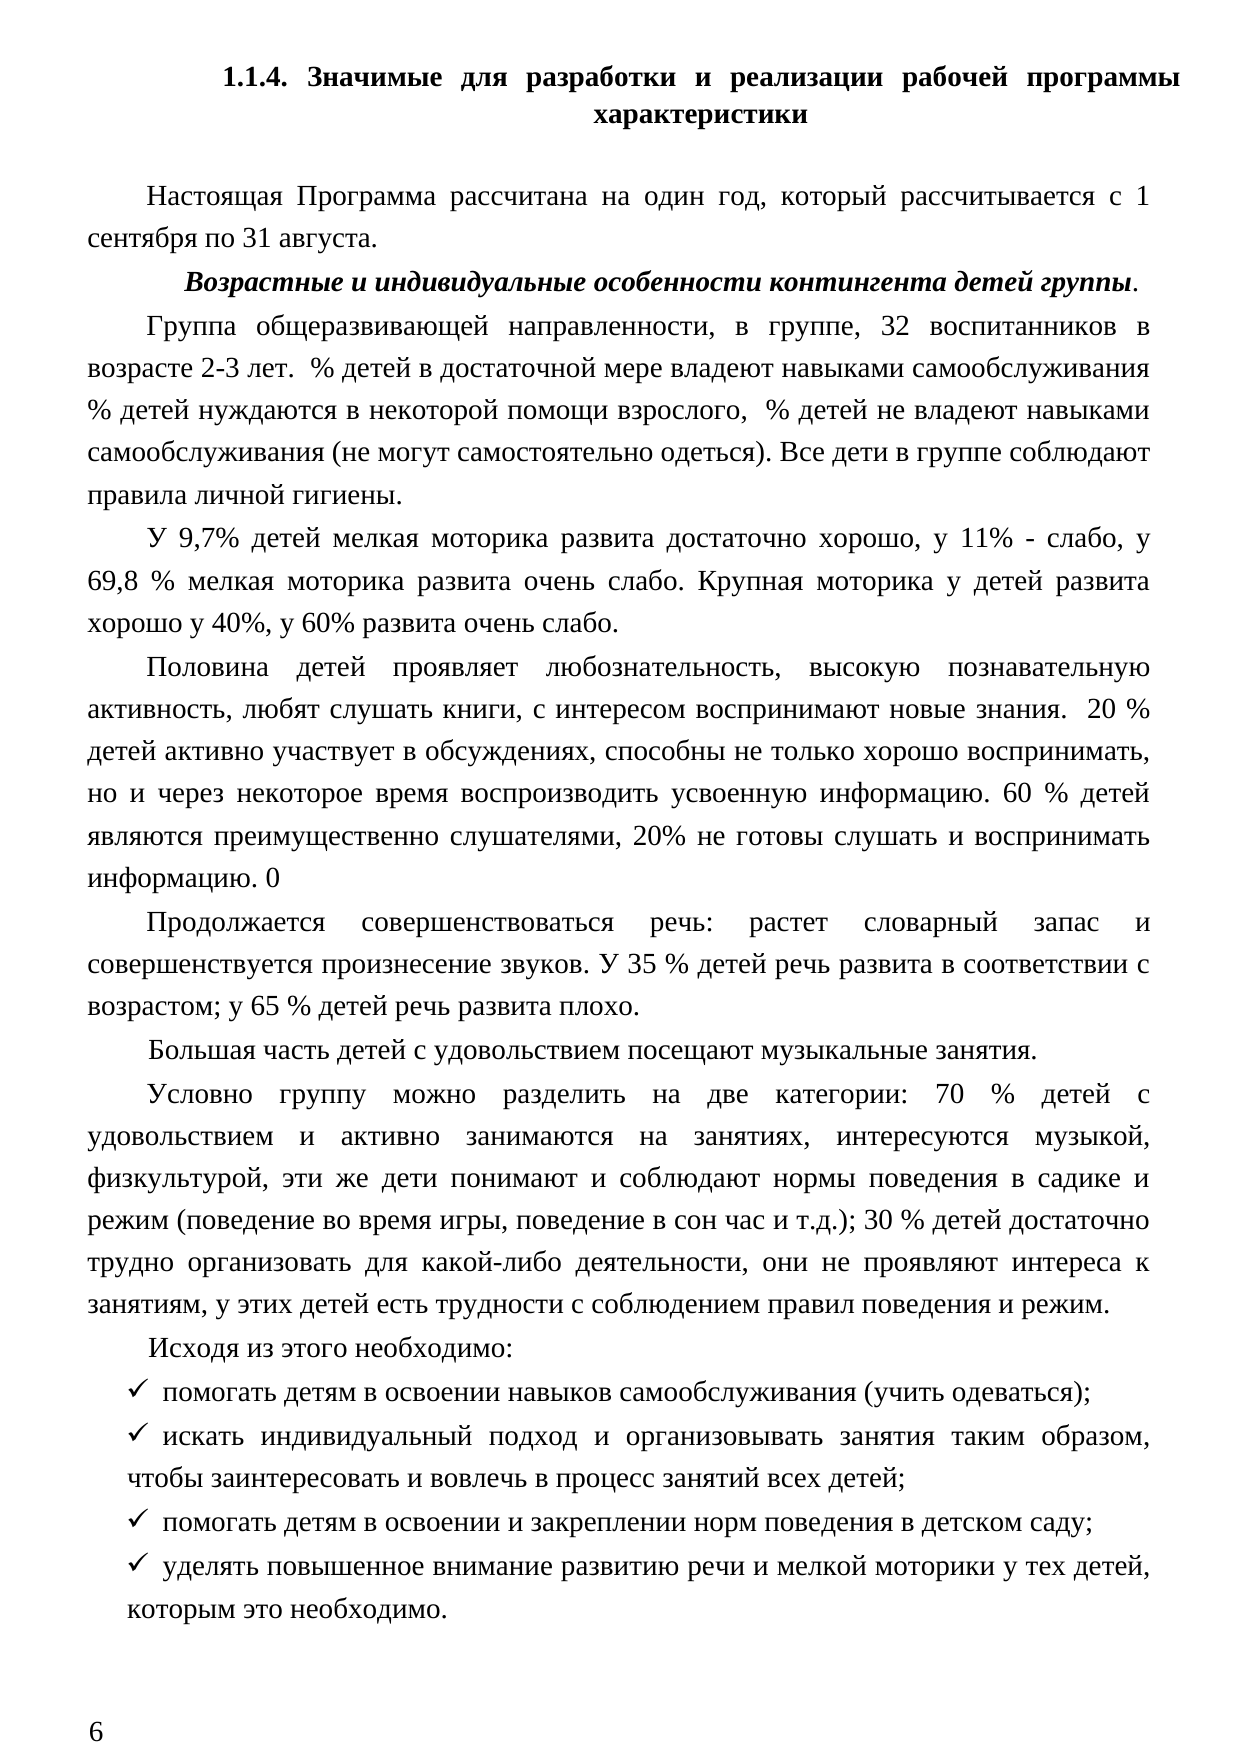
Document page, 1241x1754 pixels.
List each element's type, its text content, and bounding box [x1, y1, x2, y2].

text Настоящая Программа рассчитана на один год, который рассчитывается с 1 сентября по 31 августа. [87, 178, 1151, 254]
text У 9,7% детей мелкая моторика развита достаточно хорошо, у 11% - слабо, у 69,8 % мелкая моторика развита очень слабо. Крупная моторика у детей развита хорошо у 40%, у 60% развита очень слабо. [87, 521, 1151, 638]
subtitle 1.1.4. Значимые для разработки и реализации рабочей программы характеристики [222, 59, 1181, 130]
text Условно группу можно разделить на две категории: 70 % детей с удовольствием и активно занимаются на занятиях, интересуются музыкой, физкультурой, эти же дети понимают и соблюдают нормы поведения в садике и режим (поведение во время игры, поведение в сон час и т.д.); 30 % детей достаточно трудно организовать для какой-либо деятельности, они не проявляют интереса к занятиям, у этих детей есть трудности с соблюдением правил поведения и режим. [87, 1076, 1151, 1320]
text Возрастные и индивидуальные особенности контингента детей группы. [184, 264, 1181, 298]
list искать индивидуальный подход и организовывать занятия таким образом, чтобы заинтересовать и вовлечь в процесс занятий всех детей; [126, 1418, 1151, 1494]
list уделять повышенное внимание развитию речи и мелкой моторики у тех детей, которым это необходимо. [126, 1548, 1151, 1624]
text Большая часть детей с удовольствием посещают музыкальные занятия. [148, 1032, 1151, 1065]
list помогать детям в освоении навыков самообслуживания (учить одеваться); [126, 1374, 1151, 1408]
text Исходя из этого необходимо: [148, 1331, 1151, 1364]
text Половина детей проявляет любознательность, высокую познавательную активность, любят слушать книги, с интересом воспринимают новые знания. 20 % детей активно участвует в обсуждениях, способны не только хорошо воспринимать, но и через некоторое время воспроизводить усвоенную информацию. 60 % детей являются преимущественно слушателями, 20% не готовы слушать и воспринимать информацию. 0 [87, 649, 1151, 893]
text Продолжается совершенствоваться речь: растет словарный запас и совершенствуется произнесение звуков. У 35 % детей речь развита в соответствии с возрастом; у 65 % детей речь развита плохо. [87, 904, 1151, 1022]
list помогать детям в освоении и закреплении норм поведения в детском саду; [126, 1504, 1151, 1538]
text Группа общеразвивающей направленности, в группе, 32 воспитанников в возрасте 2-3 лет. % детей в достаточной мере владеют навыками самообслуживания % детей нуждаются в некоторой помощи взрослого, % детей не владеют навыками самообслуживания (не могут самостоятельно одеться). Все дети в группе соблюдают правила личной гигиены. [87, 308, 1151, 510]
